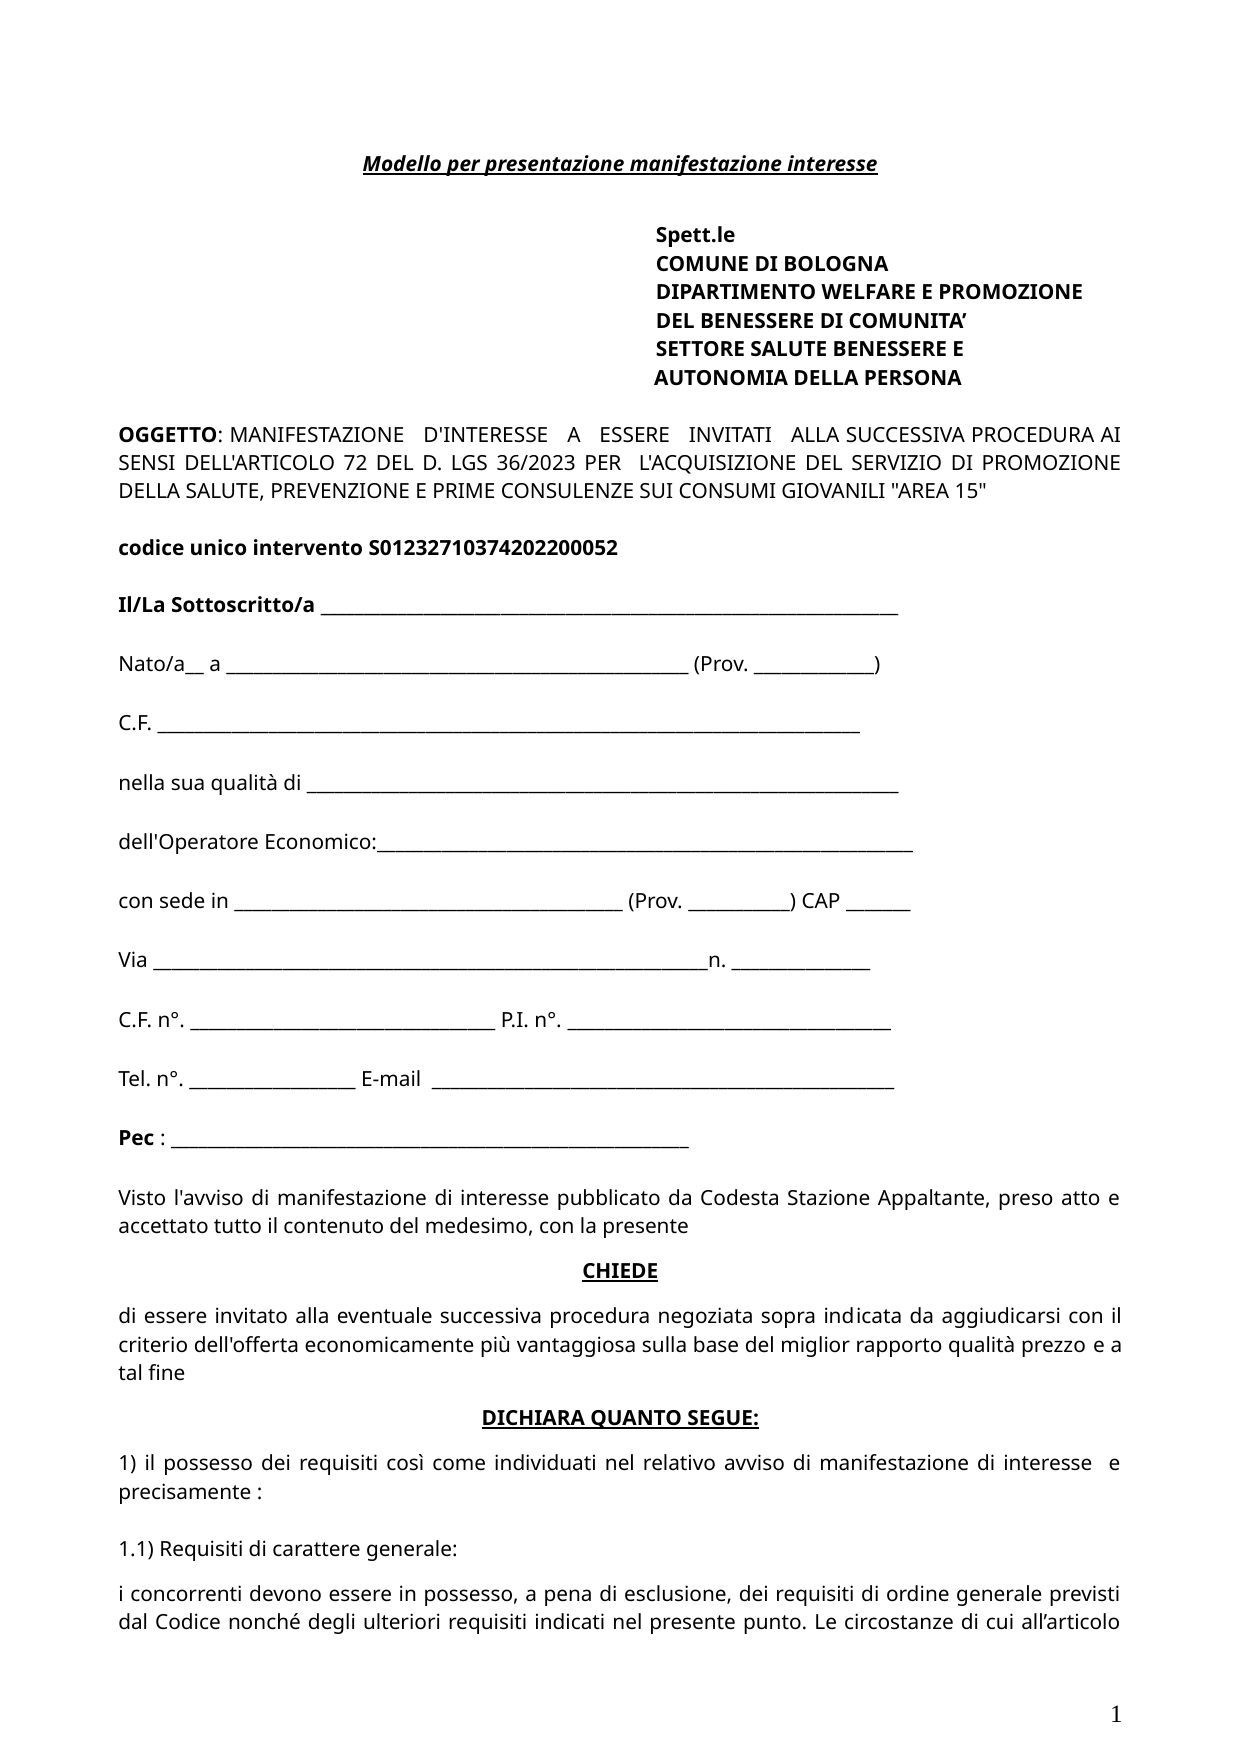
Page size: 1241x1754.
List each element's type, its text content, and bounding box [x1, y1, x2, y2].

text Via ____________________________________________________________n. _______________ [118, 946, 1122, 974]
text DEL BENESSERE DI COMUNITA’ [118, 306, 1122, 334]
text nella sua qualità di ________________________________________________________________ [118, 768, 1122, 796]
subtitle COMUNE DI BOLOGNA [118, 249, 1122, 277]
text i concorrenti devono essere in possesso, a pena di esclusione, dei requisiti di ordine generale previsti dal Codice nonché degli ulteriori requisiti indicati nel presente punto. Le circostanze di cui all’articolo [118, 1579, 1122, 1636]
text Nato/a__ a __________________________________________________ (Prov. _____________) [118, 649, 1122, 678]
subtitle Spett.le [118, 221, 1122, 249]
text Il/La Sottoscritto/a ________________________________________________________________ [118, 590, 1122, 618]
text 1.1) Requisiti di carattere generale: [118, 1534, 1122, 1562]
text dell'Operatore Economico:__________________________________________________________ [118, 827, 1122, 855]
text DICHIARA QUANTO SEGUE: [118, 1403, 1122, 1432]
subtitle Modello per presentazione manifestazione interesse [118, 149, 1122, 177]
text Tel. n°. __________________ E-mail __________________________________________________ [118, 1064, 1122, 1092]
text con sede in __________________________________________ (Prov. ___________) CAP _______ [118, 886, 1122, 915]
text C.F. n°. _________________________________ P.I. n°. ___________________________________ [118, 1005, 1122, 1033]
text OGGETTO: MANIFESTAZIONE D'INTERESSE A ESSERE INVITATI ALLA SUCCESSIVA PROCEDURA AI SENSI DELL'ARTICOLO 72 DEL D. LGS 36/2023 PER L'ACQUISIZIONE DEL SERVIZIO DI PROMOZIONE DELLA SALUTE, PREVENZIONE E PRIME CONSULENZE SUI CONSUMI GIOVANILI "AREA 15" [118, 420, 1122, 505]
text C.F. ____________________________________________________________________________ [118, 708, 1122, 737]
text di essere invitato alla eventuale successiva procedura negoziata sopra indicata da aggiudicarsi con il criterio dell'offerta economicamente più vantaggiosa sulla base del miglior rapporto qualità prezzo e a tal fine [118, 1301, 1122, 1387]
text 1) il possesso dei requisiti così come individuati nel relativo avviso di manifestazione di interesse e precisamente : [118, 1448, 1122, 1505]
text Visto l'avviso di manifestazione di interesse pubblicato da Codesta Stazione Appaltante, preso atto e accettato tutto il contenuto del medesimo, con la presente [118, 1183, 1122, 1239]
text CHIEDE [118, 1256, 1122, 1284]
text codice unico intervento S01232710374202200052 [118, 533, 1122, 562]
text SETTORE SALUTE BENESSERE E AUTONOMIA DELLA PERSONA [118, 334, 1122, 391]
text Pec : ________________________________________________________ [118, 1123, 1122, 1152]
text DIPARTIMENTO WELFARE E PROMOZIONE [118, 277, 1122, 306]
